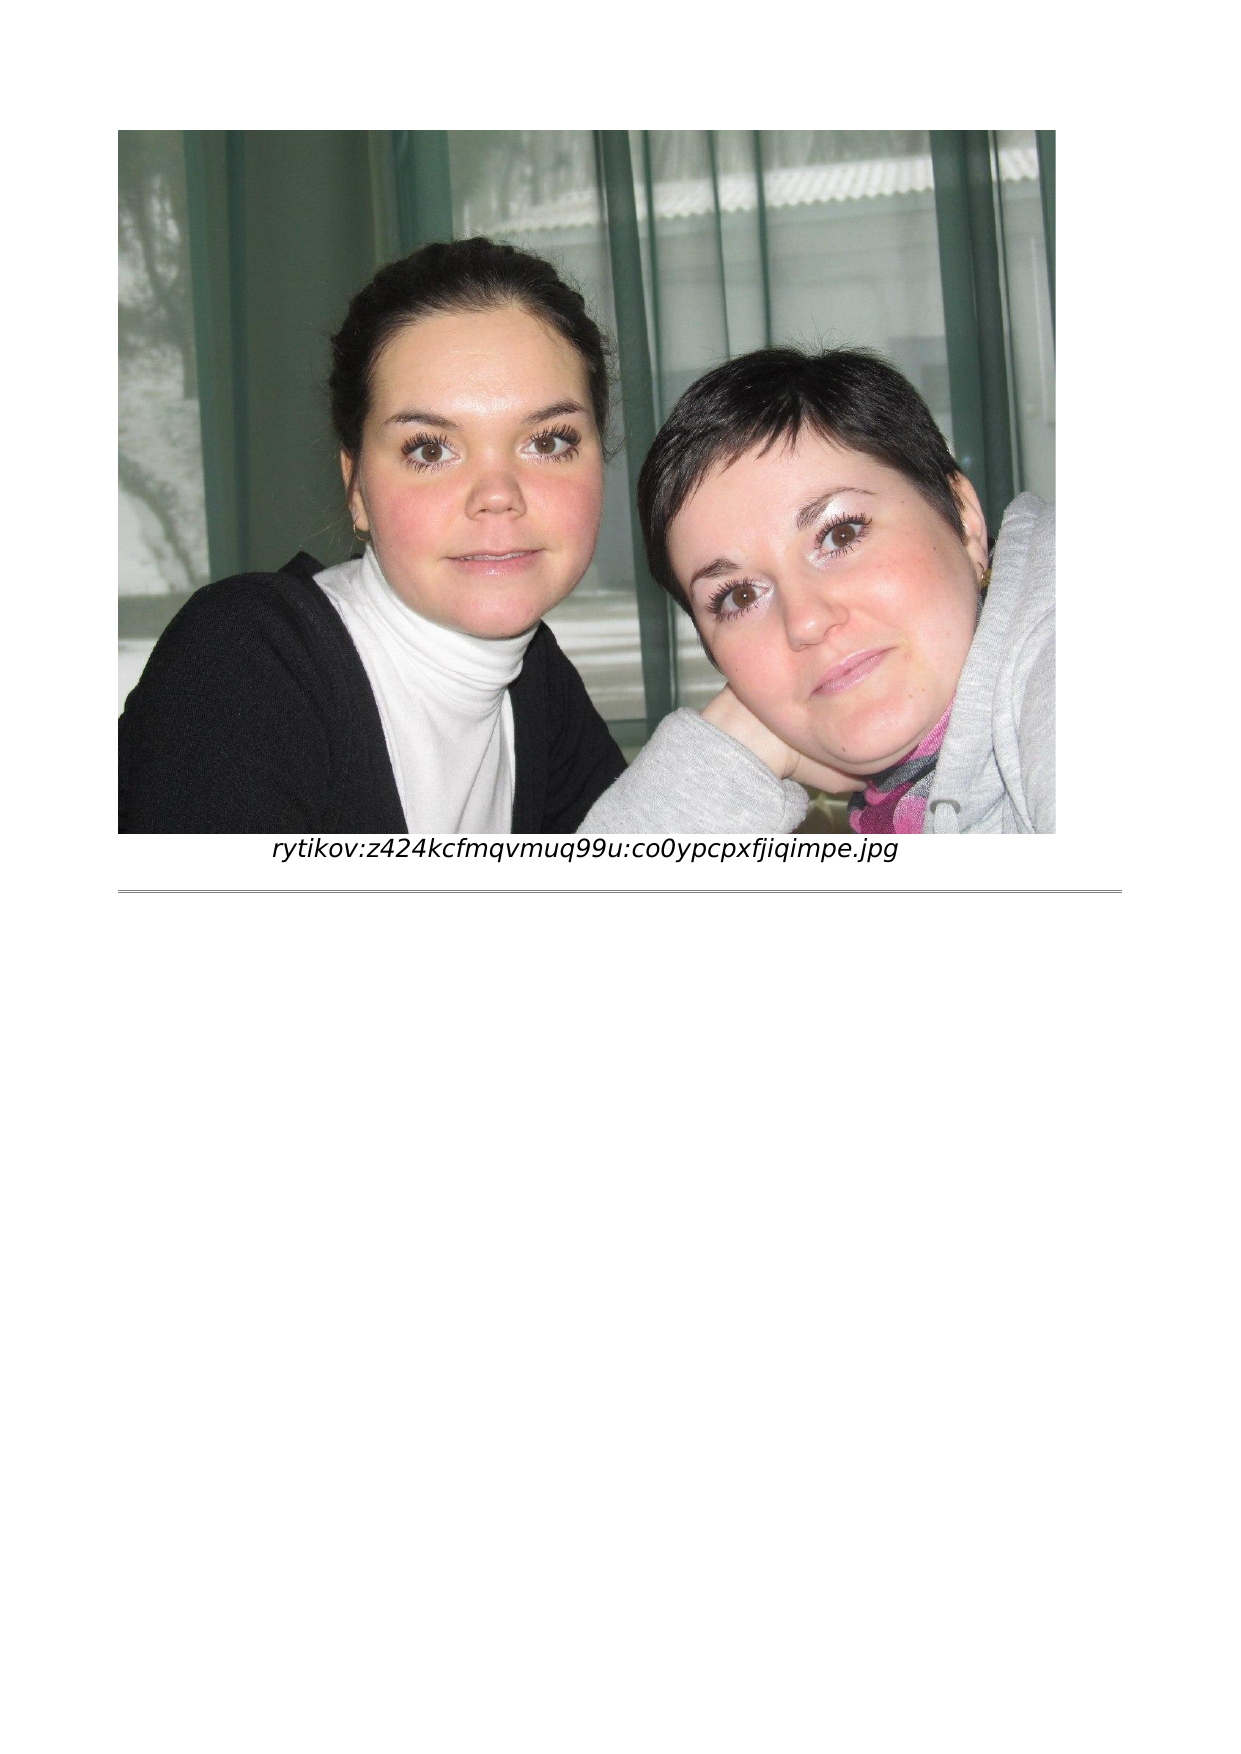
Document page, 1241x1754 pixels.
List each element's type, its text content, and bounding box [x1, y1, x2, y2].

text rytikov:z424kcfmqvmuq99u:co0ypcpxfjiqimpe.jpg [118, 834, 1056, 863]
picture [118, 130, 1056, 834]
